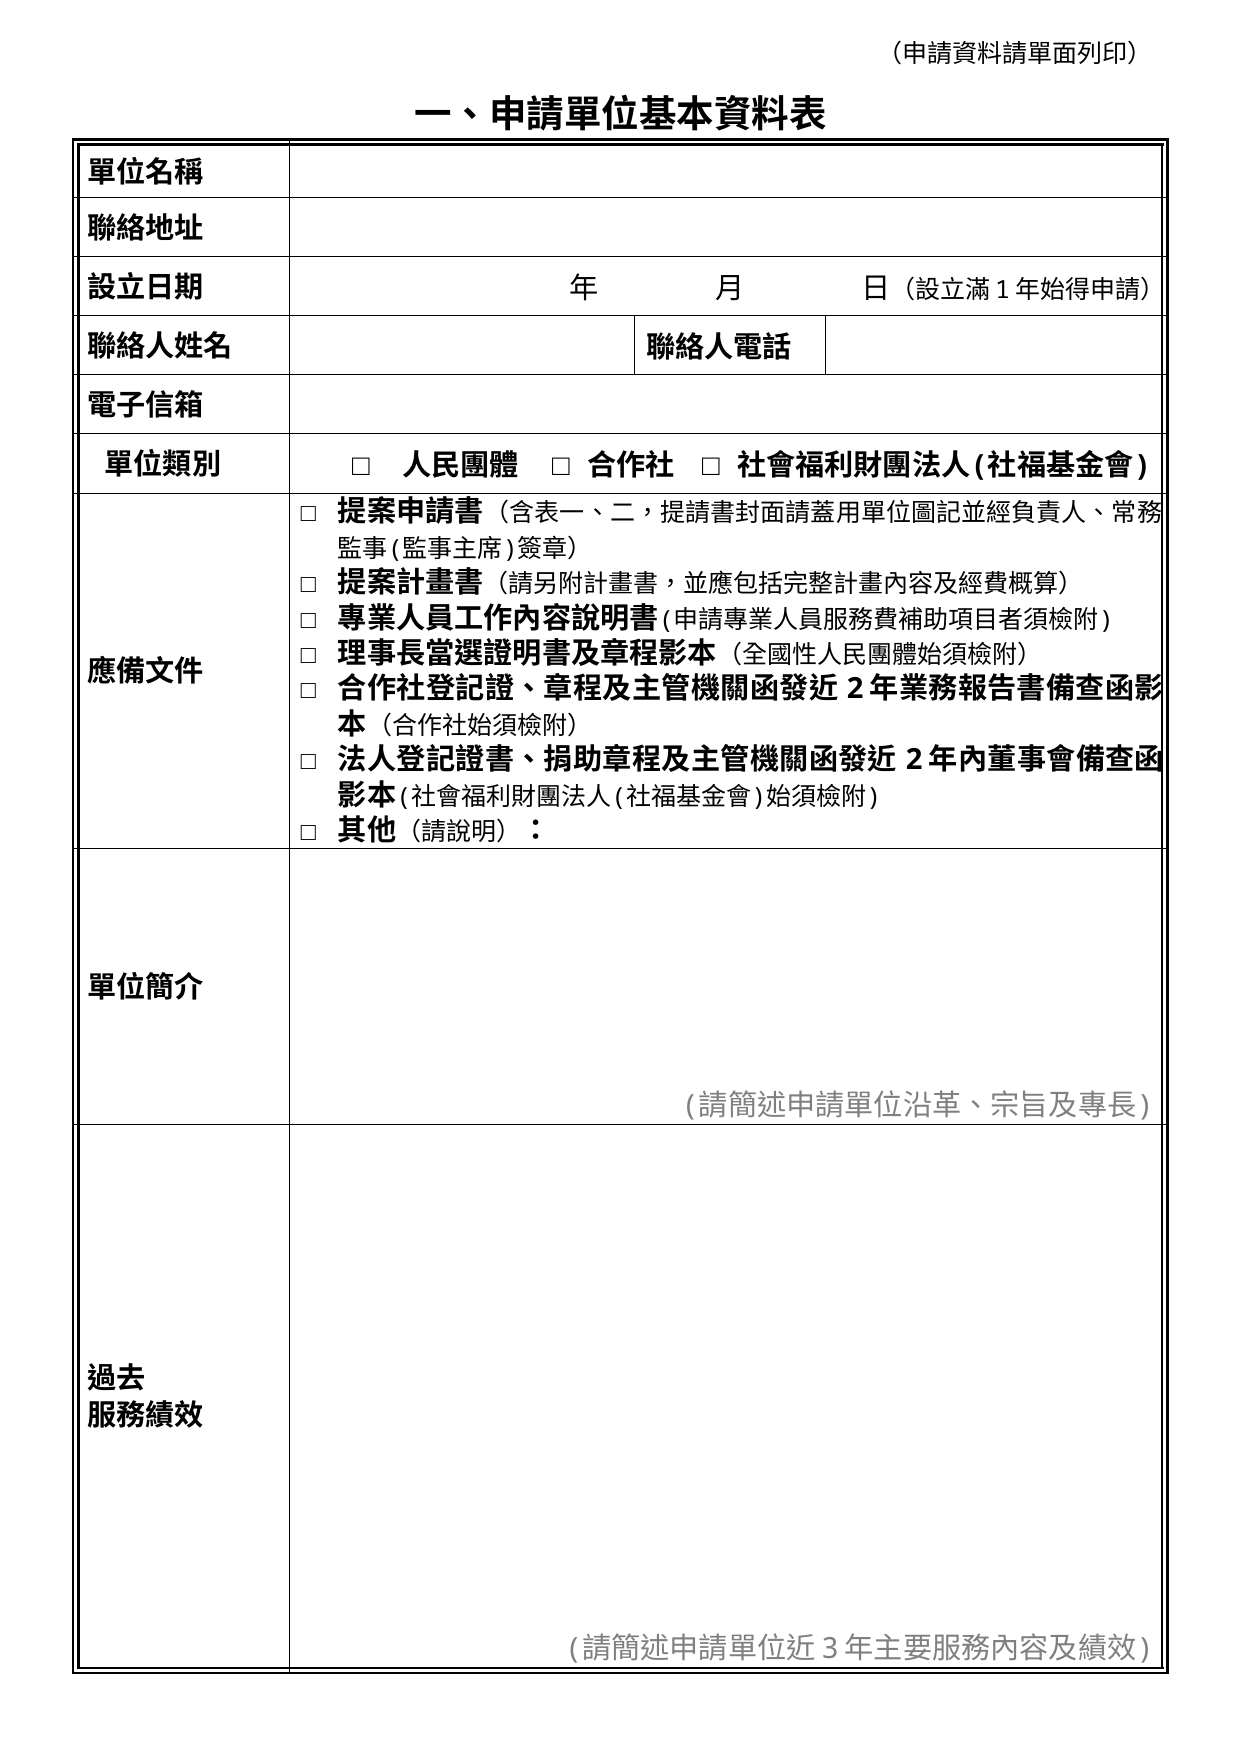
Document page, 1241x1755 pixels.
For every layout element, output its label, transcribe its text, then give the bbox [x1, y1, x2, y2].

table_cell (請簡述申請單位沿革、宗旨及專長) [290, 849, 1161, 1124]
table_cell 人民團體 □ 合作社 □ 社會福利財團法人(社福基金會) [290, 434, 1161, 492]
table_cell (請簡述申請單位近3年主要服務內容及績效) [290, 1125, 1161, 1666]
table_cell 電子信箱 [80, 375, 289, 433]
table_cell 設立日期 [80, 257, 289, 315]
table_cell 聯絡地址 [80, 198, 289, 256]
table_cell [290, 316, 634, 374]
table_cell 聯絡人姓名 [80, 316, 289, 374]
table_header [290, 146, 1161, 197]
table_header 單位名稱 [80, 146, 289, 197]
text 一、申請單位基本資料表 [44, 84, 1196, 138]
table_cell 提案申請書（含表一、二，提請書封面請蓋用單位圖記並經負責人、常務監事(監事主席)簽章） 提案計畫書（請另附計畫書，並應包括完整計畫內容及經費概算） 專業人員工作內容說明書(申請專業人員服務費補助項目者須檢附) 理事長當選證明書及章程影本（全國性人民團體始須檢附） 合作社登記證、章程及主管機關函發近2年業務報告書備查函影本（合作社始須檢附） 法人登記證書、捐助章程及主管機關函發近2年內董事會備查函影本(社會福利財團法人(社福基金會)始須檢附) 其他（請說明）： [290, 494, 1161, 848]
table_cell 年 月 日（設立滿1年始得申請） [290, 257, 1161, 315]
table_cell 應備文件 [80, 494, 289, 848]
table_cell 過去 服務績效 [80, 1125, 289, 1666]
table_cell [290, 375, 1161, 433]
table_cell 單位簡介 [80, 849, 289, 1124]
table_cell [826, 316, 1161, 374]
table_cell [290, 198, 1161, 256]
table_cell 單位類別 [80, 434, 289, 492]
table_cell 聯絡人電話 [635, 316, 825, 374]
